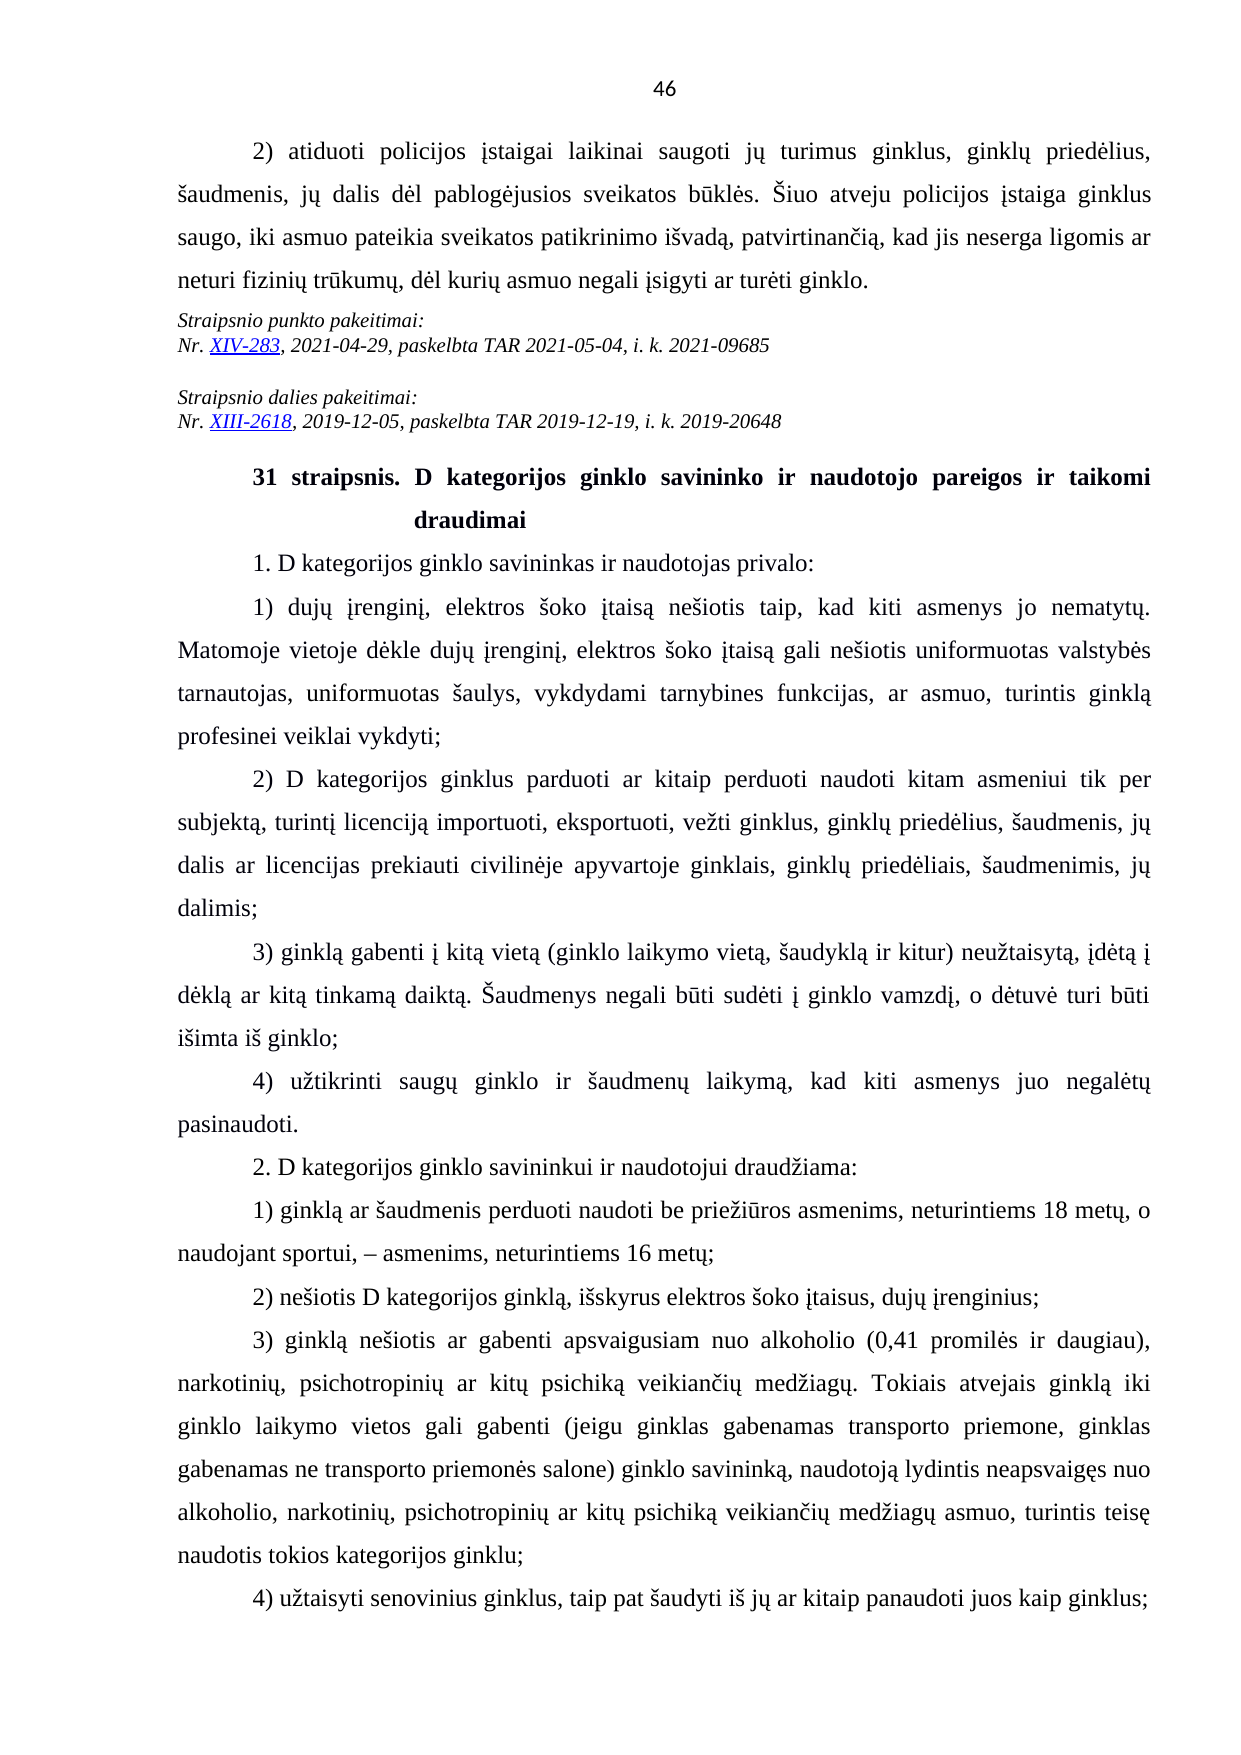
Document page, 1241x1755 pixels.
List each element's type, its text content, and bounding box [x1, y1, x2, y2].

text 4) užtikrinti saugų ginklo ir šaudmenų laikymą, kad kiti asmenys juo negalėtų pasinaudoti. [177, 1066, 1152, 1138]
text Straipsnio punkto pakeitimai: [177, 308, 1152, 332]
text Straipsnio dalies pakeitimai: [177, 385, 1152, 409]
text 1) dujų įrenginį, elektros šoko įtaisą nešiotis taip, kad kiti asmenys jo nematytų. Matomoje vietoje dėkle dujų įrenginį, elektros šoko įtaisą gali nešiotis uniformuotas valstybės tarnautojas, uniformuotas šaulys, vykdydami tarnybines funkcijas, ar asmuo, turintis ginklą profesinei veiklai vykdyti; [177, 592, 1152, 750]
text 1. D kategorijos ginklo savininkas ir naudotojas privalo: [177, 548, 1152, 577]
text 2) D kategorijos ginklus parduoti ar kitaip perduoti naudoti kitam asmeniui tik per subjektą, turintį licenciją importuoti, eksportuoti, vežti ginklus, ginklų priedėlius, šaudmenis, jų dalis ar licencijas prekiauti civilinėje apyvartoje ginklais, ginklų priedėliais, šaudmenimis, jų dalimis; [177, 764, 1152, 922]
text 2) nešiotis D kategorijos ginklą, išskyrus elektros šoko įtaisus, dujų įrenginius; [177, 1282, 1152, 1310]
text Nr. XIII-2618, 2019-12-05, paskelbta TAR 2019-12-19, i. k. 2019-20648 [177, 409, 1152, 433]
text 4) užtaisyti senovinius ginklus, taip pat šaudyti iš jų ar kitaip panaudoti juos kaip ginklus; [177, 1583, 1152, 1612]
text 2. D kategorijos ginklo savininkui ir naudotojui draudžiama: [177, 1152, 1152, 1181]
text 3) ginklą nešiotis ar gabenti apsvaigusiam nuo alkoholio (0,41 promilės ir daugiau), narkotinių, psichotropinių ar kitų psichiką veikiančių medžiagų. Tokiais atvejais ginklą iki ginklo laikymo vietos gali gabenti (jeigu ginklas gabenamas transporto priemone, ginklas gabenamas ne transporto priemonės salone) ginklo savininką, naudotoją lydintis neapsvaigęs nuo alkoholio, narkotinių, psichotropinių ar kitų psichiką veikiančių medžiagų asmuo, turintis teisę naudotis tokios kategorijos ginklu; [177, 1325, 1152, 1569]
text 1) ginklą ar šaudmenis perduoti naudoti be priežiūros asmenims, neturintiems 18 metų, o naudojant sportui, – asmenims, neturintiems 16 metų; [177, 1195, 1152, 1267]
text 3) ginklą gabenti į kitą vietą (ginklo laikymo vietą, šaudyklą ir kitur) neužtaisytą, įdėtą į dėklą ar kitą tinkamą daiktą. Šaudmenys negali būti sudėti į ginklo vamzdį, o dėtuvė turi būti išimta iš ginklo; [177, 937, 1152, 1052]
text 31 straipsnis. D kategorijos ginklo savininko ir naudotojo pareigos ir taikomi draudimai [252, 462, 1152, 534]
text 2) atiduoti policijos įstaigai laikinai saugoti jų turimus ginklus, ginklų priedėlius, šaudmenis, jų dalis dėl pablogėjusios sveikatos būklės. Šiuo atveju policijos įstaiga ginklus saugo, iki asmuo pateikia sveikatos patikrinimo išvadą, patvirtinančią, kad jis neserga ligomis ar neturi fizinių trūkumų, dėl kurių asmuo negali įsigyti ar turėti ginklo. [177, 136, 1152, 294]
text Nr. XIV-283, 2021-04-29, paskelbta TAR 2021-05-04, i. k. 2021-09685 [177, 332, 1152, 357]
